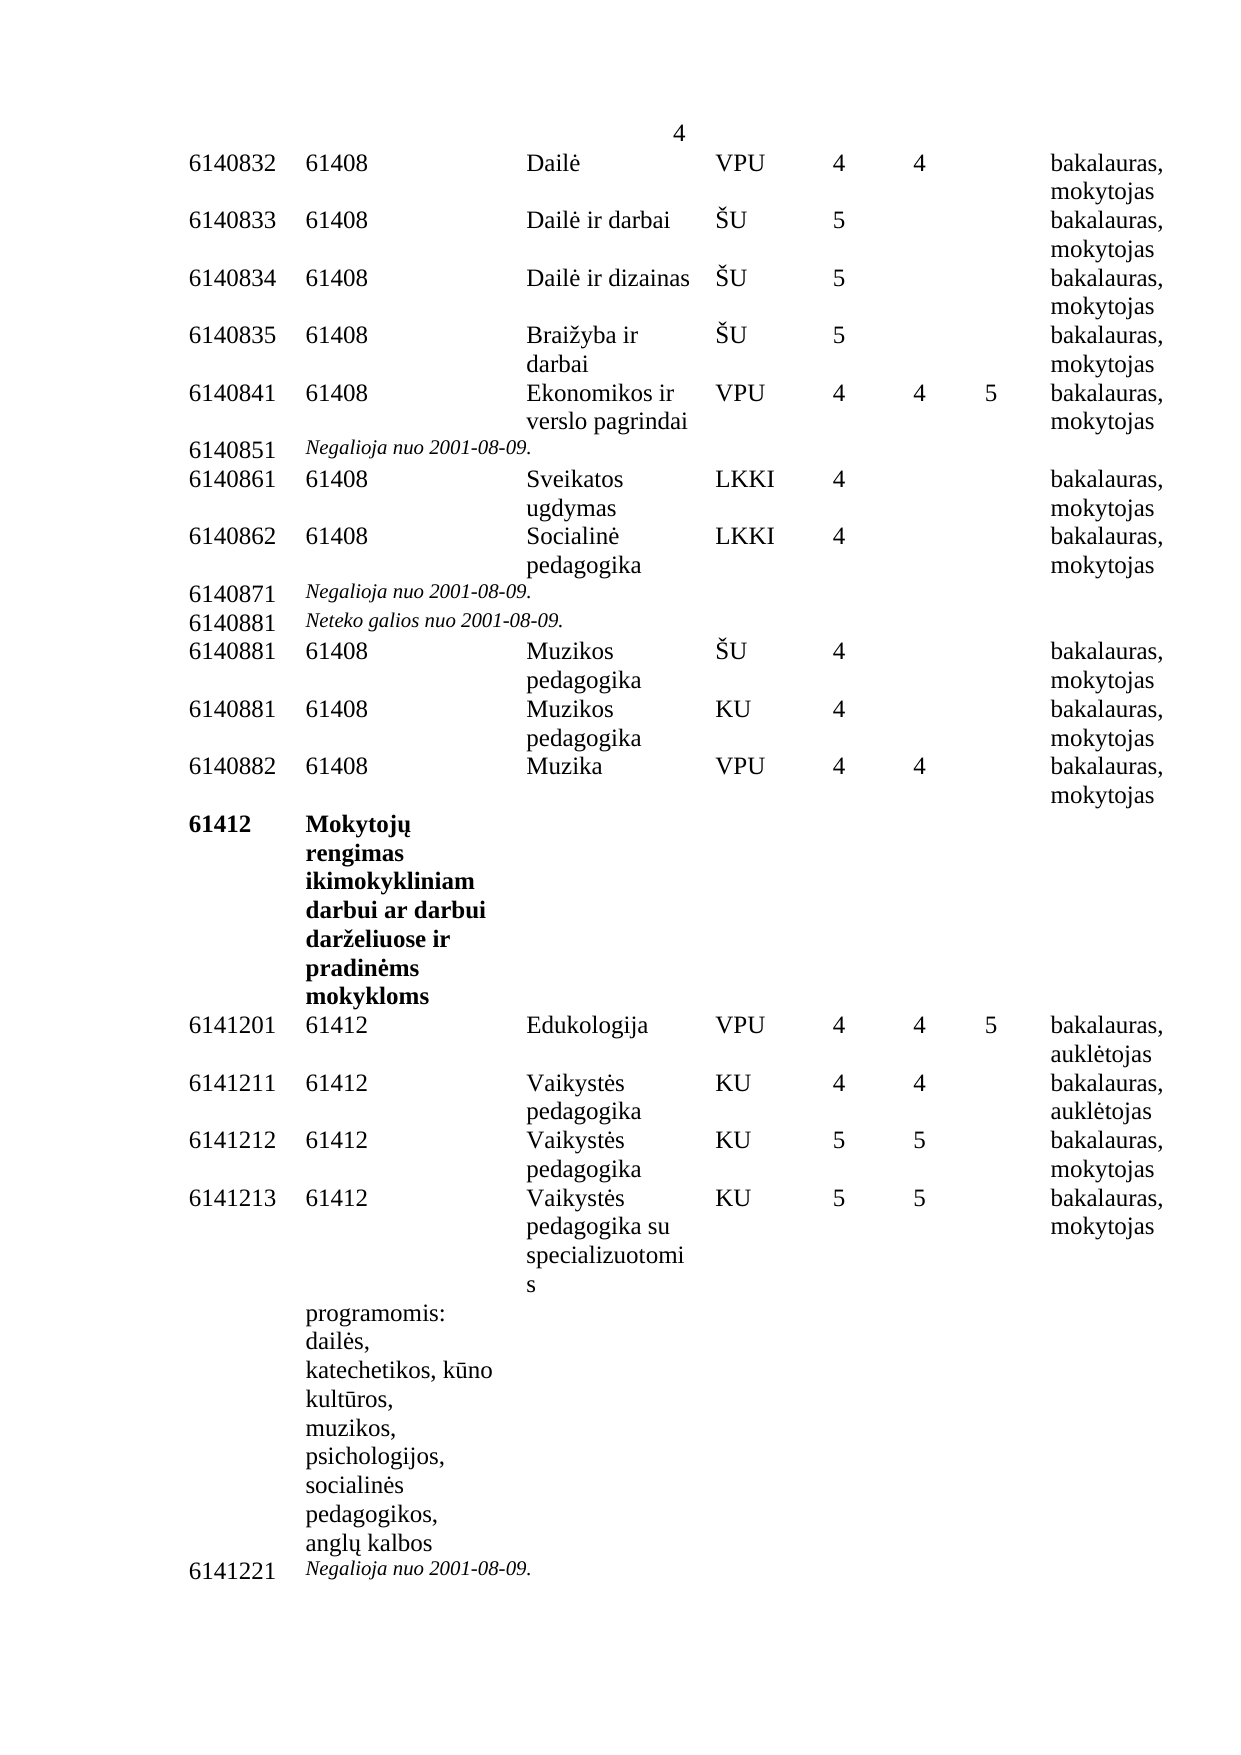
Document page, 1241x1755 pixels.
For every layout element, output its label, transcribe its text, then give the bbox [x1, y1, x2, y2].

table_cell [1197, 1010, 1202, 1068]
table_cell [177, 1413, 294, 1528]
table_cell VPU [704, 148, 821, 205]
table_cell bakalauras, mokytojas [1039, 751, 1197, 809]
table_cell [973, 521, 1039, 579]
table_cell 61408 [294, 694, 515, 751]
table_cell [1197, 751, 1202, 809]
table_cell 4 [902, 148, 973, 205]
table_cell [1202, 263, 1207, 320]
table_cell 6140882 [177, 751, 294, 809]
table_cell 61412 [294, 1183, 515, 1298]
table_cell Negalioja nuo 2001-08-09. [294, 579, 1197, 608]
table_cell [1197, 320, 1202, 378]
table_cell 4 [821, 148, 902, 205]
table_cell [1197, 579, 1202, 608]
table_cell [1202, 809, 1207, 1010]
table_cell [821, 1298, 902, 1413]
table_cell Dailė ir dizainas [515, 263, 704, 320]
table_cell [1197, 608, 1202, 636]
table_cell bakalauras, mokytojas [1039, 148, 1197, 205]
table_cell KU [704, 1183, 821, 1298]
table_cell 4 [821, 694, 902, 751]
table_cell [1039, 1528, 1197, 1556]
table_cell 4 [902, 1010, 973, 1068]
table_cell VPU [704, 378, 821, 435]
table_cell [704, 1528, 821, 1556]
table_cell [902, 320, 973, 378]
table_cell 4 [821, 1068, 902, 1125]
table_cell bakalauras, mokytojas [1039, 378, 1197, 435]
table_cell 5 [821, 205, 902, 263]
table_cell [1202, 1183, 1207, 1298]
table_cell [1202, 521, 1207, 579]
table_cell Vaikystės pedagogika su specializuotomis [515, 1183, 704, 1298]
table_cell [1202, 1125, 1207, 1183]
table_cell [515, 1528, 704, 1556]
table_cell bakalauras, mokytojas [1039, 521, 1197, 579]
table_cell [973, 205, 1039, 263]
table_cell 6140851 [177, 435, 294, 464]
table_cell [1202, 608, 1207, 636]
table_cell [1197, 464, 1202, 521]
table_cell 6141211 [177, 1068, 294, 1125]
table_cell [704, 1298, 821, 1413]
table_cell 5 [821, 1125, 902, 1183]
table_cell [1197, 1068, 1202, 1125]
table_cell [1202, 579, 1207, 608]
table_cell 6140861 [177, 464, 294, 521]
table_cell 6141213 [177, 1183, 294, 1298]
table_cell Muzikos pedagogika [515, 636, 704, 694]
table_cell 4 [902, 378, 973, 435]
table_cell [1197, 636, 1202, 694]
table_cell bakalauras, mokytojas [1039, 636, 1197, 694]
table_cell [902, 464, 973, 521]
table_cell VPU [704, 1010, 821, 1068]
table_cell 5 [821, 263, 902, 320]
table_cell [1197, 1183, 1202, 1298]
table_cell [1197, 521, 1202, 579]
table_cell 6140881 [177, 608, 294, 636]
table_cell [1197, 694, 1202, 751]
table_cell 5 [902, 1183, 973, 1298]
table_cell [973, 1183, 1039, 1298]
table_cell 5 [821, 1183, 902, 1298]
table_cell 61412 [177, 809, 294, 1010]
table_cell 61408 [294, 205, 515, 263]
table_cell [1202, 1556, 1207, 1585]
table_cell 5 [902, 1125, 973, 1183]
table_cell VPU [704, 751, 821, 809]
table_cell [902, 1413, 973, 1528]
table_cell bakalauras, mokytojas [1039, 464, 1197, 521]
table_cell 4 [821, 636, 902, 694]
table_cell 6140881 [177, 694, 294, 751]
table_cell [902, 1528, 973, 1556]
table_cell [1202, 1413, 1207, 1528]
table_cell bakalauras, mokytojas [1039, 205, 1197, 263]
table_cell ŠU [704, 320, 821, 378]
table_cell Negalioja nuo 2001-08-09. [294, 1556, 1197, 1585]
table_cell 5 [821, 320, 902, 378]
table_cell Vaikystės pedagogika [515, 1068, 704, 1125]
table_cell [973, 1528, 1039, 1556]
table_cell [902, 809, 973, 1010]
table_cell 61408 [294, 636, 515, 694]
table_cell [1202, 464, 1207, 521]
table_cell [515, 1298, 704, 1413]
table_cell [973, 1413, 1039, 1528]
table_cell [1197, 1413, 1202, 1528]
table_cell Sveikatos ugdymas [515, 464, 704, 521]
table_cell ŠU [704, 263, 821, 320]
table_cell Neteko galios nuo 2001-08-09. [294, 608, 1197, 636]
table_cell 4 [821, 521, 902, 579]
table_cell 61408 [294, 521, 515, 579]
table_cell KU [704, 694, 821, 751]
table_cell 6140833 [177, 205, 294, 263]
table_cell [902, 1298, 973, 1413]
table_cell [902, 694, 973, 751]
table_cell Ekonomikos ir verslo pagrindai [515, 378, 704, 435]
table_cell 61412 [294, 1125, 515, 1183]
table_cell [1202, 1068, 1207, 1125]
table_cell Muzika [515, 751, 704, 809]
table_cell bakalauras, auklėtojas [1039, 1010, 1197, 1068]
table_cell 6141212 [177, 1125, 294, 1183]
table_cell [973, 1068, 1039, 1125]
table_cell 61412 [294, 1010, 515, 1068]
table_cell [1197, 1528, 1202, 1556]
table_cell ŠU [704, 205, 821, 263]
table_cell 4 [821, 464, 902, 521]
table_cell 61412 [294, 1068, 515, 1125]
table_cell 4 [821, 1010, 902, 1068]
table_cell [973, 320, 1039, 378]
table_cell [1039, 1298, 1197, 1413]
table_cell [973, 464, 1039, 521]
table_cell 61408 [294, 751, 515, 809]
table_cell 61408 [294, 320, 515, 378]
table_cell 4 [821, 751, 902, 809]
table_cell 61408 [294, 263, 515, 320]
table_cell Braižyba ir darbai [515, 320, 704, 378]
table_cell [821, 1413, 902, 1528]
table_cell [1202, 694, 1207, 751]
table_cell [973, 1298, 1039, 1413]
table_cell [973, 1125, 1039, 1183]
table_cell 6140832 [177, 148, 294, 205]
table_cell [177, 1528, 294, 1556]
table_cell [1197, 1125, 1202, 1183]
table_cell [1202, 751, 1207, 809]
table_cell 5 [973, 378, 1039, 435]
table_cell [1197, 435, 1202, 464]
table_cell Negalioja nuo 2001-08-09. [294, 435, 1197, 464]
table_cell LKKI [704, 521, 821, 579]
table_cell [1039, 809, 1197, 1010]
table_cell [1197, 1556, 1202, 1585]
table_cell 4 [821, 378, 902, 435]
table_cell KU [704, 1068, 821, 1125]
table_cell 6140871 [177, 579, 294, 608]
table_cell 6141221 [177, 1556, 294, 1585]
table_cell [973, 148, 1039, 205]
table_cell KU [704, 1125, 821, 1183]
table_cell 6141201 [177, 1010, 294, 1068]
table_cell Dailė [515, 148, 704, 205]
table_cell 61408 [294, 464, 515, 521]
table_cell [821, 809, 902, 1010]
table_cell 6140881 [177, 636, 294, 694]
table_cell [973, 263, 1039, 320]
table_cell [902, 521, 973, 579]
table_cell [1202, 148, 1207, 205]
table_cell [1202, 378, 1207, 435]
table_cell [1197, 148, 1202, 205]
table_cell [1202, 1528, 1207, 1556]
table_cell 6140834 [177, 263, 294, 320]
table_cell [1197, 809, 1202, 1010]
table_cell [177, 1298, 294, 1413]
table_cell [1202, 1010, 1207, 1068]
table_cell ŠU [704, 636, 821, 694]
table_cell [1202, 205, 1207, 263]
table_cell [1202, 435, 1207, 464]
table_cell bakalauras, mokytojas [1039, 694, 1197, 751]
table_cell [1202, 636, 1207, 694]
table_cell [704, 1413, 821, 1528]
table_cell Edukologija [515, 1010, 704, 1068]
table_cell [1197, 378, 1202, 435]
table_cell 4 [902, 1068, 973, 1125]
table_cell [902, 205, 973, 263]
table_cell [1197, 263, 1202, 320]
table_cell [1039, 1413, 1197, 1528]
table_cell 61408 [294, 378, 515, 435]
table_cell [973, 809, 1039, 1010]
table_cell bakalauras, mokytojas [1039, 320, 1197, 378]
table_cell bakalauras, mokytojas [1039, 1125, 1197, 1183]
table_cell bakalauras, mokytojas [1039, 1183, 1197, 1298]
table_cell 6140841 [177, 378, 294, 435]
table_cell 4 [902, 751, 973, 809]
table_cell Muzikos pedagogika [515, 694, 704, 751]
table_cell 6140862 [177, 521, 294, 579]
table_cell programomis: dailės, katechetikos, kūno kultūros, [294, 1298, 515, 1413]
table_cell Dailė ir darbai [515, 205, 704, 263]
table_cell 5 [973, 1010, 1039, 1068]
table_cell [515, 1413, 704, 1528]
table_cell [1197, 1298, 1202, 1413]
table_cell [902, 636, 973, 694]
table_cell [973, 636, 1039, 694]
table_cell Socialinė pedagogika [515, 521, 704, 579]
table_cell [1202, 320, 1207, 378]
table_cell [973, 751, 1039, 809]
table_cell [1197, 205, 1202, 263]
table_cell [1202, 1298, 1207, 1413]
table_cell [902, 263, 973, 320]
table_cell [515, 809, 704, 1010]
table_cell bakalauras, auklėtojas [1039, 1068, 1197, 1125]
table_cell Mokytojų rengimas ikimokykliniam darbui ar darbui darželiuose ir pradinėms mokykloms [294, 809, 515, 1010]
table_cell Vaikystės pedagogika [515, 1125, 704, 1183]
table_cell [704, 809, 821, 1010]
table_cell 61408 [294, 148, 515, 205]
table_cell LKKI [704, 464, 821, 521]
table_cell anglų kalbos [294, 1528, 515, 1556]
table_cell [821, 1528, 902, 1556]
table_cell muzikos, psichologijos, socialinės pedagogikos, [294, 1413, 515, 1528]
table_cell 6140835 [177, 320, 294, 378]
table_cell bakalauras, mokytojas [1039, 263, 1197, 320]
table_cell [973, 694, 1039, 751]
